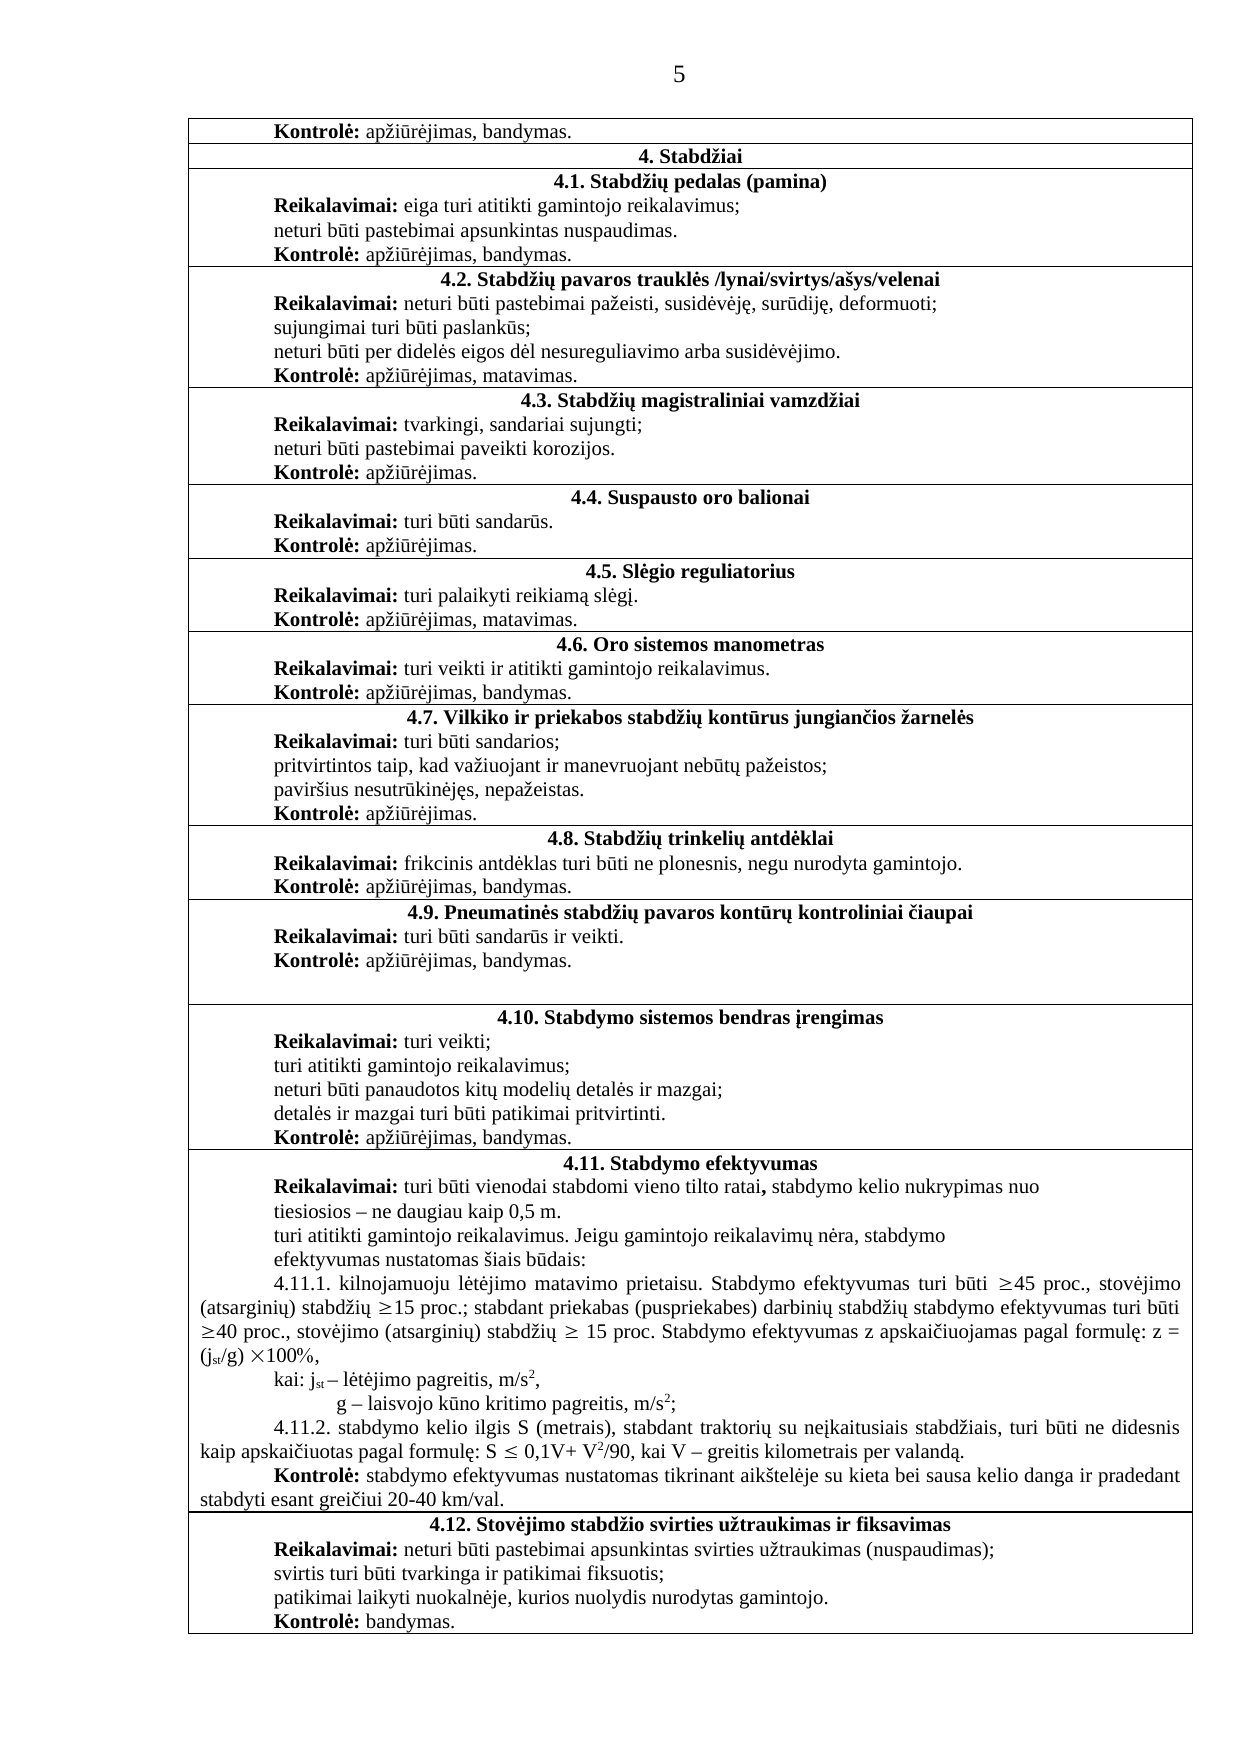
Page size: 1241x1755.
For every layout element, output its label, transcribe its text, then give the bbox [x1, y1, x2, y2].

table_cell 4.6. Oro sistemos manometras Reikalavimai: turi veikti ir atitikti gamintojo reikalavimus. Kontrolė: apžiūrėjimas, bandymas. [189, 632, 1192, 704]
table_cell 4.3. Stabdžių magistraliniai vamzdžiai Reikalavimai: tvarkingi, sandariai sujungti; neturi būti pastebimai paveikti korozijos. Kontrolė: apžiūrėjimas. [189, 388, 1192, 484]
table_cell 4.5. Slėgio reguliatorius Reikalavimai: turi palaikyti reikiamą slėgį. Kontrolė: apžiūrėjimas, matavimas. [189, 559, 1192, 631]
table_cell 4.8. Stabdžių trinkelių antdėklai Reikalavimai: frikcinis antdėklas turi būti ne plonesnis, negu nurodyta gamintojo. Kontrolė: apžiūrėjimas, bandymas. [189, 826, 1192, 898]
table_cell Kontrolė: apžiūrėjimas, bandymas. [189, 119, 1192, 143]
table_cell 4.2. Stabdžių pavaros trauklės /lynai/svirtys/ašys/velenai Reikalavimai: neturi būti pastebimai pažeisti, susidėvėję, surūdiję, deformuoti; sujungimai turi būti paslankūs; neturi būti per didelės eigos dėl nesureguliavimo arba susidėvėjimo. Kontrolė: apžiūrėjimas, matavimas. [189, 267, 1192, 387]
table_cell 4.11. Stabdymo efektyvumas Reikalavimai: turi būti vienodai stabdomi vieno tilto ratai, stabdymo kelio nukrypimas nuo tiesiosios – ne daugiau kaip 0,5 m. turi atitikti gamintojo reikalavimus. Jeigu gamintojo reikalavimų nėra, stabdymo efektyvumas nustatomas šiais būdais: 4.11.1. kilnojamuoju lėtėjimo matavimo prietaisu. Stabdymo efektyvumas turi būti 45 proc., stovėjimo (atsarginių) stabdžių 15 proc.; stabdant priekabas (puspriekabes) darbinių stabdžių stabdymo efektyvumas turi būti 40 proc., stovėjimo (atsarginių) stabdžių  15 proc. Stabdymo efektyvumas z apskaičiuojamas pagal formulę: z = (jst/g) 100, kai: jst – lėtėjimo pagreitis, m/s2, g – laisvojo kūno kritimo pagreitis, m/s2; 4.11.2. stabdymo kelio ilgis S (metrais), stabdant traktorių su neįkaitusiais stabdžiais, turi būti ne didesnis kaip apskaičiuotas pagal formulę: S  0,1V+ V2/90, kai V – greitis kilometrais per valandą. Kontrolė: stabdymo efektyvumas nustatomas tikrinant aikštelėje su kieta bei sausa kelio danga ir pradedant stabdyti esant greičiui 20-40 km/val. [189, 1150, 1192, 1511]
table_cell 4.12. Stovėjimo stabdžio svirties užtraukimas ir fiksavimas Reikalavimai: neturi būti pastebimai apsunkintas svirties užtraukimas (nuspaudimas); svirtis turi būti tvarkinga ir patikimai fiksuotis; patikimai laikyti nuokalnėje, kurios nuolydis nurodytas gamintojo. Kontrolė: bandymas. [189, 1513, 1192, 1633]
table_cell 4.10. Stabdymo sistemos bendras įrengimas Reikalavimai: turi veikti; turi atitikti gamintojo reikalavimus; neturi būti panaudotos kitų modelių detalės ir mazgai; detalės ir mazgai turi būti patikimai pritvirtinti. Kontrolė: apžiūrėjimas, bandymas. [189, 1005, 1192, 1149]
table_cell 4. Stabdžiai [189, 144, 1192, 168]
table_cell 4.9. Pneumatinės stabdžių pavaros kontūrų kontroliniai čiaupai Reikalavimai: turi būti sandarūs ir veikti. Kontrolė: apžiūrėjimas, bandymas. [189, 900, 1192, 1004]
table_cell 4.7. Vilkiko ir priekabos stabdžių kontūrus jungiančios žarnelės Reikalavimai: turi būti sandarios; pritvirtintos taip, kad važiuojant ir manevruojant nebūtų pažeistos; paviršius nesutrūkinėjęs, nepažeistas. Kontrolė: apžiūrėjimas. [189, 705, 1192, 825]
table_cell 4.1. Stabdžių pedalas (pamina) Reikalavimai: eiga turi atitikti gamintojo reikalavimus; neturi būti pastebimai apsunkintas nuspaudimas. Kontrolė: apžiūrėjimas, bandymas. [189, 169, 1192, 266]
table_cell 4.4. Suspausto oro balionai Reikalavimai: turi būti sandarūs. Kontrolė: apžiūrėjimas. [189, 485, 1192, 557]
